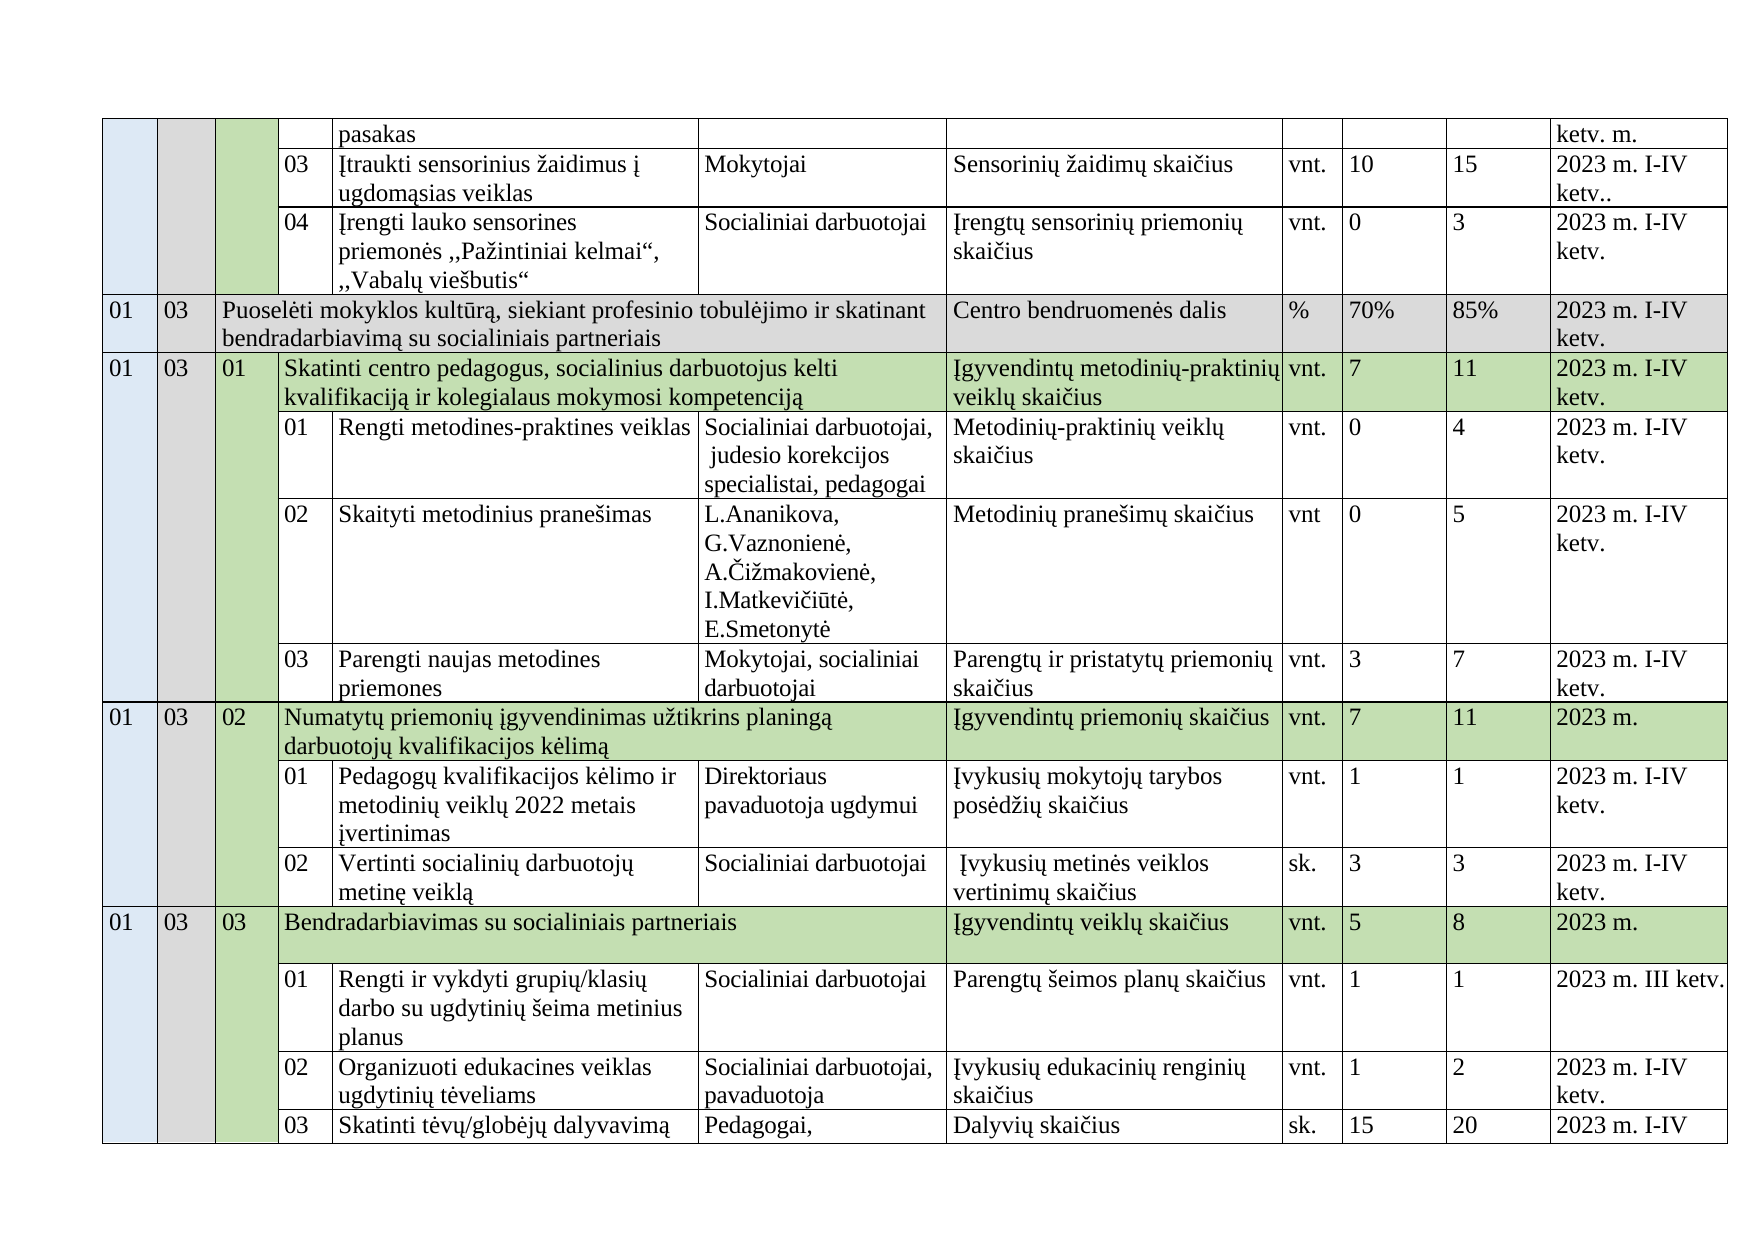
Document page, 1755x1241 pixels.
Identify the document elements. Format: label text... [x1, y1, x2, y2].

table_cell Puoselėti mokyklos kultūrą, siekiant profesinio tobulėjimo ir skatinant bendradarbiavimą su socialiniais partneriais [216, 295, 946, 352]
table_cell [279, 119, 332, 148]
table_cell 70% [1343, 295, 1446, 352]
table_cell 2023 m. I-IV ketv. [1551, 761, 1727, 847]
table_cell 01 [103, 353, 157, 701]
table_cell Centro bendruomenės dalis [947, 295, 1282, 352]
table_cell Įrengti lauko sensorines priemonės ,,Pažintiniai kelmai“, ,,Vabalų viešbutis“ [333, 208, 698, 294]
table_cell pasakas [333, 119, 698, 148]
table_cell 0 [1343, 412, 1446, 498]
table_cell Įvykusių edukacinių renginių skaičius [947, 1052, 1282, 1109]
table_cell Direktoriaus pavaduotoja ugdymui [699, 761, 946, 847]
table_cell Parengti naujas metodines priemones [333, 644, 698, 701]
table_cell 2023 m. [1551, 907, 1727, 963]
table_cell Organizuoti edukacines veiklas ugdytinių tėveliams [333, 1052, 698, 1109]
table_cell 03 [158, 703, 215, 906]
table_cell Vertinti socialinių darbuotojų metinę veiklą [333, 848, 698, 906]
table_cell 15 [1343, 1110, 1446, 1142]
table_cell 1 [1447, 964, 1550, 1051]
table_cell Numatytų priemonių įgyvendinimas užtikrins planingą darbuotojų kvalifikacijos kėlimą [279, 703, 946, 760]
table_cell 8 [1447, 907, 1550, 963]
table_cell vnt. [1283, 761, 1342, 847]
table_cell 85% [1447, 295, 1550, 352]
table_cell vnt. [1283, 412, 1342, 498]
table_cell Įgyvendintų metodinių-praktinių veiklų skaičius [947, 353, 1282, 411]
table_cell Socialiniai darbuotojai, pavaduotoja [699, 1052, 946, 1109]
table_cell 1 [1343, 1052, 1446, 1109]
table_cell 2023 m. I-IV ketv. [1551, 412, 1727, 498]
table_cell [1283, 119, 1342, 148]
table_cell 2023 m. I-IV [1551, 1110, 1727, 1142]
table_cell [947, 119, 1282, 148]
table_cell Metodinių-praktinių veiklų skaičius [947, 412, 1282, 498]
table_cell Sensorinių žaidimų skaičius [947, 149, 1282, 206]
table_cell 03 [216, 907, 278, 1142]
table_cell 2023 m. I-IV ketv. [1551, 848, 1727, 906]
table_cell 03 [279, 149, 332, 206]
table_cell 03 [279, 1110, 332, 1142]
table_cell % [1283, 295, 1342, 352]
table_cell 2023 m. I-IV ketv. [1551, 208, 1727, 294]
table_cell 7 [1343, 353, 1446, 411]
table_cell 0 [1343, 208, 1446, 294]
table_cell 3 [1447, 848, 1550, 906]
table_cell vnt. [1283, 907, 1342, 963]
table_cell Įtraukti sensorinius žaidimus į ugdomąsias veiklas [333, 149, 698, 206]
table_cell Socialiniai darbuotojai, judesio korekcijos specialistai, pedagogai [699, 412, 946, 498]
table_cell 11 [1447, 703, 1550, 760]
table_cell 2023 m. I-IV ketv. [1551, 644, 1727, 701]
table_cell Dalyvių skaičius [947, 1110, 1282, 1142]
table_cell Parengtų ir pristatytų priemonių skaičius [947, 644, 1282, 701]
table_cell 02 [279, 1052, 332, 1109]
table_cell Mokytojai [699, 149, 946, 206]
table_cell Socialiniai darbuotojai [699, 848, 946, 906]
table_cell [1343, 119, 1446, 148]
table_cell 02 [216, 703, 278, 906]
table_cell 2023 m. I-IV ketv. [1551, 1052, 1727, 1109]
table_cell 2023 m. I-IV ketv. [1551, 353, 1727, 411]
table_cell Skatinti tėvų/globėjų dalyvavimą [333, 1110, 698, 1142]
table_cell 15 [1447, 149, 1550, 206]
table_cell Parengtų šeimos planų skaičius [947, 964, 1282, 1051]
table_cell 2023 m. I-IV ketv.. [1551, 149, 1727, 206]
table_cell Skatinti centro pedagogus, socialinius darbuotojus kelti kvalifikaciją ir kolegialaus mokymosi kompetenciją [279, 353, 946, 411]
table_cell 01 [103, 703, 157, 906]
table_cell Socialiniai darbuotojai [699, 208, 946, 294]
table_cell Pedagogų kvalifikacijos kėlimo ir metodinių veiklų 2022 metais įvertinimas [333, 761, 698, 847]
table_cell Skaityti metodinius pranešimas [333, 499, 698, 643]
table_cell Įrengtų sensorinių priemonių skaičius [947, 208, 1282, 294]
table_cell 02 [279, 848, 332, 906]
table_cell 2023 m. III ketv. [1551, 964, 1727, 1051]
table_cell 1 [1447, 761, 1550, 847]
table_cell 3 [1447, 208, 1550, 294]
table_cell vnt. [1283, 353, 1342, 411]
table_cell 01 [103, 907, 157, 1142]
table_cell vnt [1283, 499, 1342, 643]
table_cell 04 [279, 208, 332, 294]
table_cell 10 [1343, 149, 1446, 206]
table_cell 3 [1343, 848, 1446, 906]
table_cell 11 [1447, 353, 1550, 411]
table_cell vnt. [1283, 644, 1342, 701]
table_cell 4 [1447, 412, 1550, 498]
table_cell vnt. [1283, 208, 1342, 294]
table_cell 5 [1447, 499, 1550, 643]
table_cell Metodinių pranešimų skaičius [947, 499, 1282, 643]
table_cell 20 [1447, 1110, 1550, 1142]
table_cell sk. [1283, 1110, 1342, 1142]
table_cell Mokytojai, socialiniai darbuotojai [699, 644, 946, 701]
table_cell 3 [1343, 644, 1446, 701]
table_cell 1 [1343, 761, 1446, 847]
table_cell Įvykusių metinės veiklos vertinimų skaičius [947, 848, 1282, 906]
table_cell 01 [279, 964, 332, 1051]
table_cell 01 [103, 295, 157, 352]
table_cell 01 [279, 412, 332, 498]
table_cell 2023 m. I-IV ketv. [1551, 295, 1727, 352]
table_cell 01 [279, 761, 332, 847]
table_cell vnt. [1283, 149, 1342, 206]
table_cell vnt. [1283, 1052, 1342, 1109]
table_cell 2023 m. [1551, 703, 1727, 760]
table_cell Įgyvendintų priemonių skaičius [947, 703, 1282, 760]
table_cell Rengti ir vykdyti grupių/klasių darbo su ugdytinių šeima metinius planus [333, 964, 698, 1051]
table_cell Įgyvendintų veiklų skaičius [947, 907, 1282, 963]
table_cell 1 [1343, 964, 1446, 1051]
table_cell [699, 119, 946, 148]
table_cell [1447, 119, 1550, 148]
table_cell 5 [1343, 907, 1446, 963]
table_cell Įvykusių mokytojų tarybos posėdžių skaičius [947, 761, 1282, 847]
table_cell Bendradarbiavimas su socialiniais partneriais [279, 907, 946, 963]
table_cell 0 [1343, 499, 1446, 643]
table_cell 03 [279, 644, 332, 701]
table_cell 2 [1447, 1052, 1550, 1109]
table_cell Pedagogai, [699, 1110, 946, 1142]
table_cell 03 [158, 907, 215, 1142]
table_cell 7 [1343, 703, 1446, 760]
table_cell vnt. [1283, 703, 1342, 760]
table_cell 02 [279, 499, 332, 643]
table_cell [216, 119, 278, 294]
table_cell L.Ananikova, G.Vaznonienė, A.Čižmakovienė, I.Matkevičiūtė, E.Smetonytė [699, 499, 946, 643]
table_cell sk. [1283, 848, 1342, 906]
table_cell 01 [216, 353, 278, 701]
table_cell 7 [1447, 644, 1550, 701]
table_cell 03 [158, 353, 215, 701]
table_cell Rengti metodines-praktines veiklas [333, 412, 698, 498]
table_cell [103, 119, 157, 294]
table_cell Socialiniai darbuotojai [699, 964, 946, 1051]
table_cell ketv. m. [1551, 119, 1727, 148]
table_cell 2023 m. I-IV ketv. [1551, 499, 1727, 643]
table_cell 03 [158, 295, 215, 352]
table_cell vnt. [1283, 964, 1342, 1051]
table_cell [158, 119, 215, 294]
